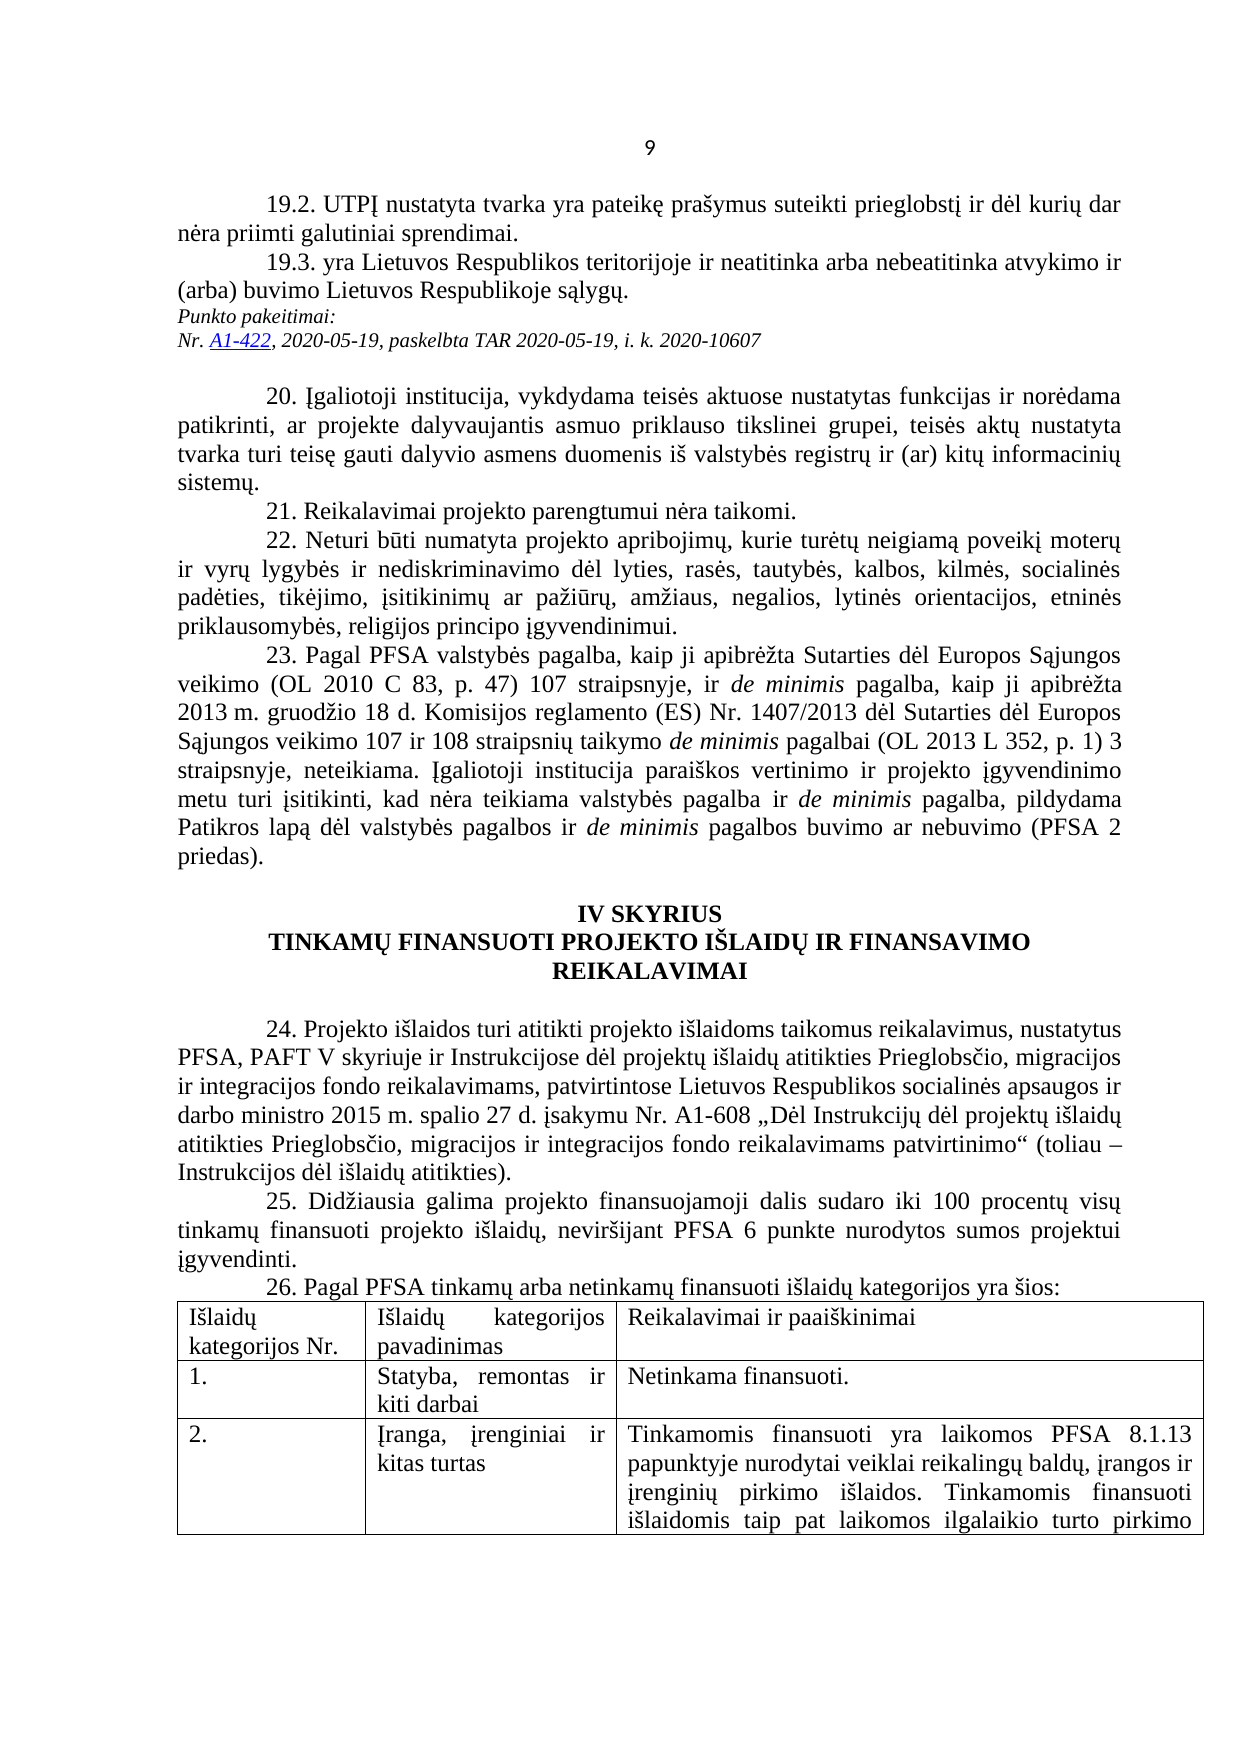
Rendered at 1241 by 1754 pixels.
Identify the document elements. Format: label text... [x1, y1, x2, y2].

text 22. Neturi būti numatyta projekto apribojimų, kurie turėtų neigiamą poveikį moterų ir vyrų lygybės ir nediskriminavimo dėl lyties, rasės, tautybės, kalbos, kilmės, socialinės padėties, tikėjimo, įsitikinimų ar pažiūrų, amžiaus, negalios, lytinės orientacijos, etninės priklausomybės, religijos principo įgyvendinimui. [177, 525, 1122, 640]
text 21. Reikalavimai projekto parengtumui nėra taikomi. [177, 496, 1122, 525]
text TINKAMŲ FINANSUOTI PROJEKTO IŠLAIDŲ IR FINANSAVIMO REIKALAVIMAI [177, 927, 1122, 985]
table_header Reikalavimai ir paaiškinimai [617, 1302, 1203, 1360]
table_cell Statyba, remontas ir kiti darbai [366, 1361, 616, 1418]
table_cell Tinkamomis finansuoti yra laikomos PFSA 8.1.13 papunktyje nurodytai veiklai reikalingų baldų, įrangos ir įrenginių pirkimo išlaidos. Tinkamomis finansuoti išlaidomis taip pat laikomos ilgalaikio turto pirkimo [617, 1419, 1203, 1534]
text Punkto pakeitimai: [177, 304, 1122, 328]
text Nr. A1-422, 2020-05-19, paskelbta TAR 2020-05-19, i. k. 2020-10607 [177, 328, 1122, 352]
text 25. Didžiausia galima projekto finansuojamoji dalis sudaro iki 100 procentų visų tinkamų finansuoti projekto išlaidų, neviršijant PFSA 6 punkte nurodytos sumos projektui įgyvendinti. [177, 1186, 1122, 1272]
table_cell Įranga, įrenginiai ir kitas turtas [366, 1419, 616, 1534]
text 26. Pagal PFSA tinkamų arba netinkamų finansuoti išlaidų kategorijos yra šios: [177, 1272, 1122, 1301]
table_cell 1. [178, 1361, 365, 1418]
table_header Išlaidų kategorijos Nr. [178, 1302, 365, 1360]
text 24. Projekto išlaidos turi atitikti projekto išlaidoms taikomus reikalavimus, nustatytus PFSA, PAFT V skyriuje ir Instrukcijose dėl projektų išlaidų atitikties Prieglobsčio, migracijos ir integracijos fondo reikalavimams, patvirtintose Lietuvos Respublikos socialinės apsaugos ir darbo ministro 2015 m. spalio 27 d. įsakymu Nr. A1-608 „Dėl Instrukcijų dėl projektų išlaidų atitikties Prieglobsčio, migracijos ir integracijos fondo reikalavimams patvirtinimo“ (toliau – Instrukcijos dėl išlaidų atitikties). [177, 1014, 1122, 1186]
table_cell Netinkama finansuoti. [617, 1361, 1203, 1418]
text 19.3. yra Lietuvos Respublikos teritorijoje ir neatitinka arba nebeatitinka atvykimo ir (arba) buvimo Lietuvos Respublikoje sąlygų. [177, 247, 1122, 304]
table_header Išlaidų kategorijos pavadinimas [366, 1302, 616, 1360]
text IV SKYRIUS [177, 899, 1122, 927]
text 20. Įgaliotoji institucija, vykdydama teisės aktuose nustatytas funkcijas ir norėdama patikrinti, ar projekte dalyvaujantis asmuo priklauso tikslinei grupei, teisės aktų nustatyta tvarka turi teisę gauti dalyvio asmens duomenis iš valstybės registrų ir (ar) kitų informacinių sistemų. [177, 381, 1122, 496]
text 23. Pagal PFSA valstybės pagalba, kaip ji apibrėžta Sutarties dėl Europos Sąjungos veikimo (OL 2010 C 83, p. 47) 107 straipsnyje, ir de minimis pagalba, kaip ji apibrėžta 2013 m. gruodžio 18 d. Komisijos reglamento (ES) Nr. 1407/2013 dėl Sutarties dėl Europos Sąjungos veikimo 107 ir 108 straipsnių taikymo de minimis pagalbai (OL 2013 L 352, p. 1) 3 straipsnyje, neteikiama. Įgaliotoji institucija paraiškos vertinimo ir projekto įgyvendinimo metu turi įsitikinti, kad nėra teikiama valstybės pagalba ir de minimis pagalba, pildydama Patikros lapą dėl valstybės pagalbos ir de minimis pagalbos buvimo ar nebuvimo (PFSA 2 priedas). [177, 640, 1122, 870]
table_cell 2. [178, 1419, 365, 1534]
text 19.2. UTPĮ nustatyta tvarka yra pateikę prašymus suteikti prieglobstį ir dėl kurių dar nėra priimti galutiniai sprendimai. [177, 189, 1122, 247]
